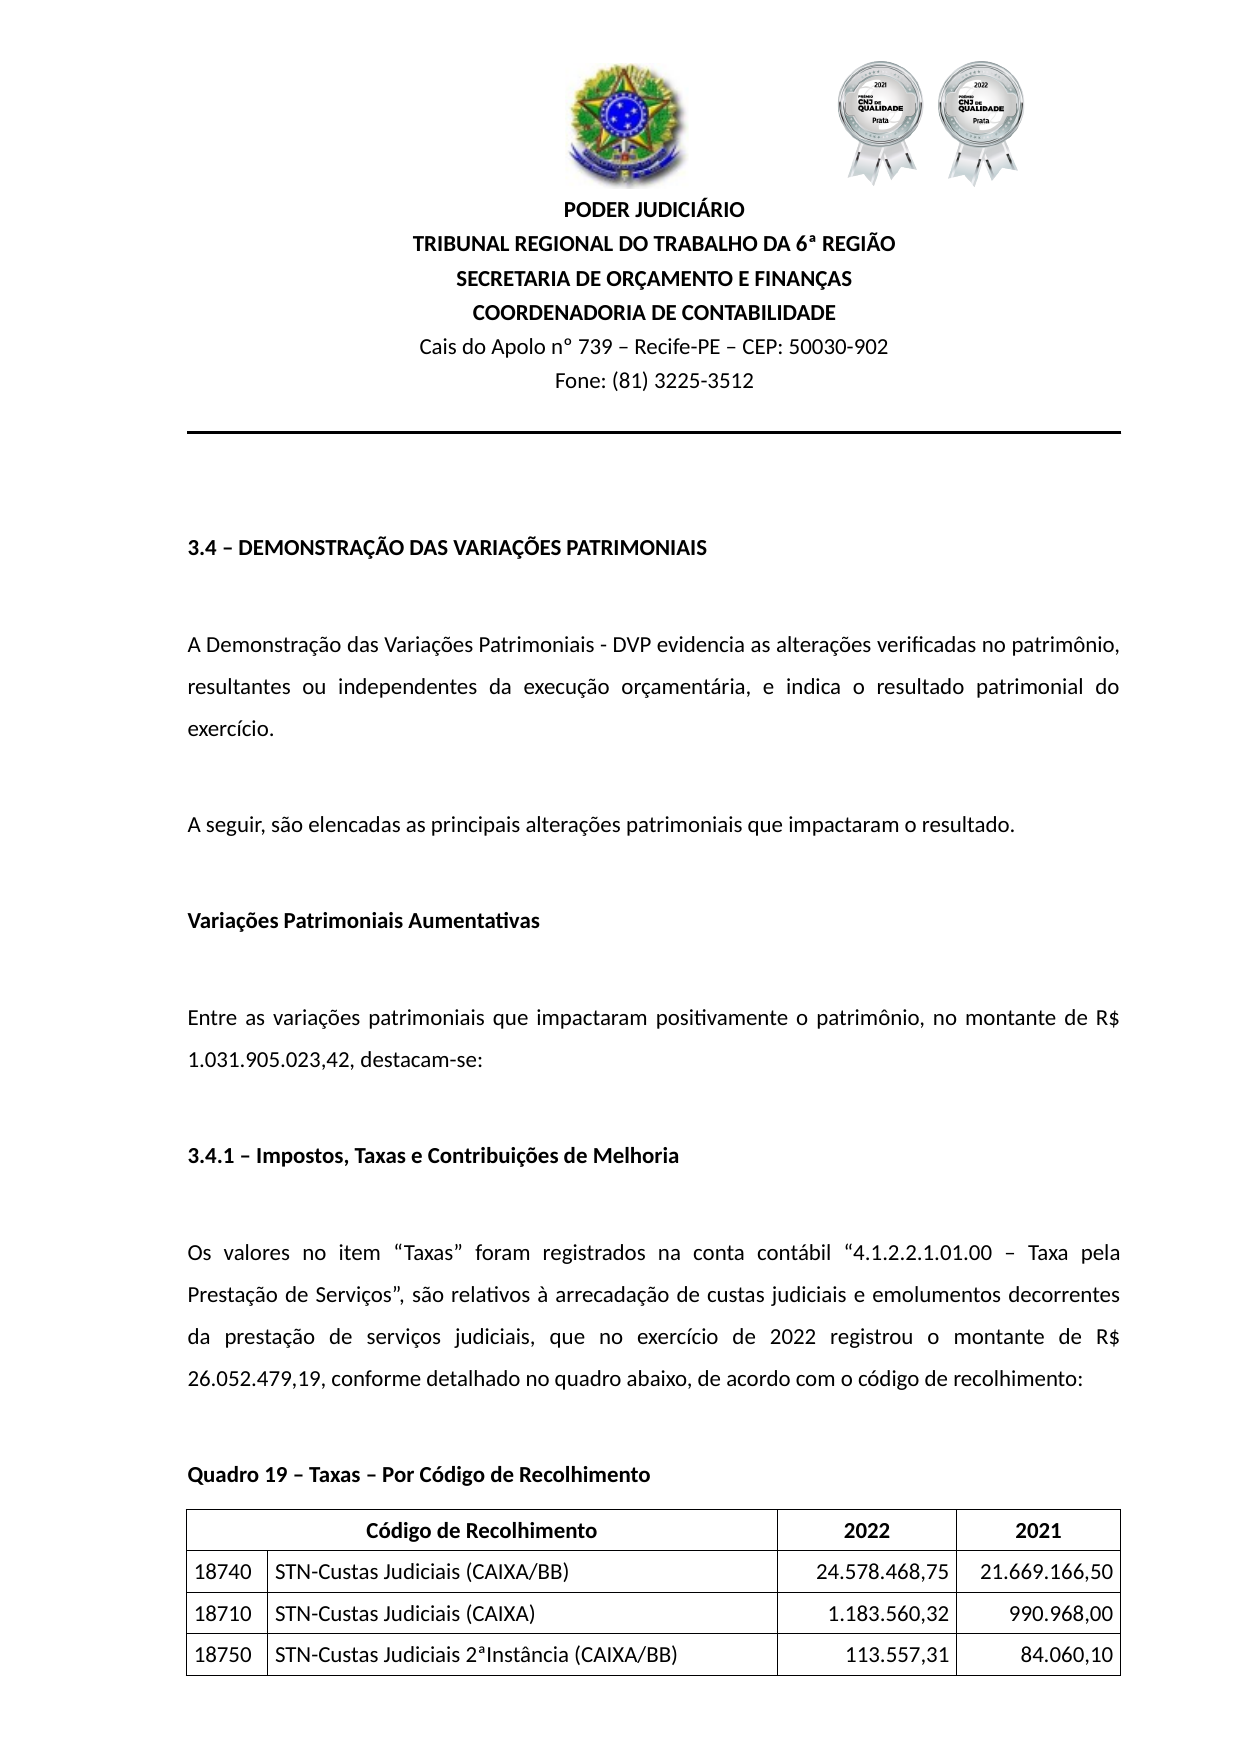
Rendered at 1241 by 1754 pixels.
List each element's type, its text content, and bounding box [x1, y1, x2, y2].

table_cell 1.183.560,32 [778, 1593, 956, 1633]
table_cell 84.060,10 [957, 1634, 1120, 1675]
table_cell STN-Custas Judiciais (CAIXA/BB) [268, 1551, 777, 1592]
text A Demonstração das Variações Patrimoniais - DVP evidencia as alterações verificadas no patrimônio, resultantes ou independentes da execução orçamentária, e indica o resultado patrimonial do exercício. [187, 630, 1121, 742]
text 3.4 – DEMONSTRAÇÃO DAS VARIAÇÕES PATRIMONIAIS [187, 533, 1121, 561]
table_cell 990.968,00 [957, 1593, 1120, 1633]
table_cell 18750 [187, 1634, 267, 1675]
picture [565, 63, 689, 189]
text Os valores no item “Taxas” foram registrados na conta contábil “4.1.2.2.1.01.00 – Taxa pela Prestação de Serviços”, são relativos à arrecadação de custas judiciais e emolumentos decorrentes da prestação de serviços judiciais, que no exercício de 2022 registrou o montante de R$ 26.052.479,19, conforme detalhado no quadro abaixo, de acordo com o código de recolhimento: [187, 1238, 1121, 1392]
picture [818, 61, 1025, 188]
table_cell 18740 [187, 1551, 267, 1592]
text 3.4.1 – Impostos, Taxas e Contribuições de Melhoria [187, 1142, 1121, 1169]
table_header Código de Recolhimento [187, 1510, 777, 1550]
text A seguir, são elencadas as principais alterações patrimoniais que impactaram o resultado. [187, 810, 1121, 838]
text Quadro 19 – Taxas – Por Código de Recolhimento [187, 1460, 1121, 1488]
table_header 2021 [957, 1510, 1120, 1550]
text Entre as variações patrimoniais que impactaram positivamente o patrimônio, no montante de R$ 1.031.905.023,42, destacam-se: [187, 1003, 1121, 1073]
table_cell 113.557,31 [778, 1634, 956, 1675]
table_cell 24.578.468,75 [778, 1551, 956, 1592]
table_cell STN-Custas Judiciais (CAIXA) [268, 1593, 777, 1633]
table_header 2022 [778, 1510, 956, 1550]
table_cell STN-Custas Judiciais 2ªInstância (CAIXA/BB) [268, 1634, 777, 1675]
text Variações Patrimoniais Aumentativas [187, 907, 1121, 935]
table_cell 18710 [187, 1593, 267, 1633]
table_cell 21.669.166,50 [957, 1551, 1120, 1592]
